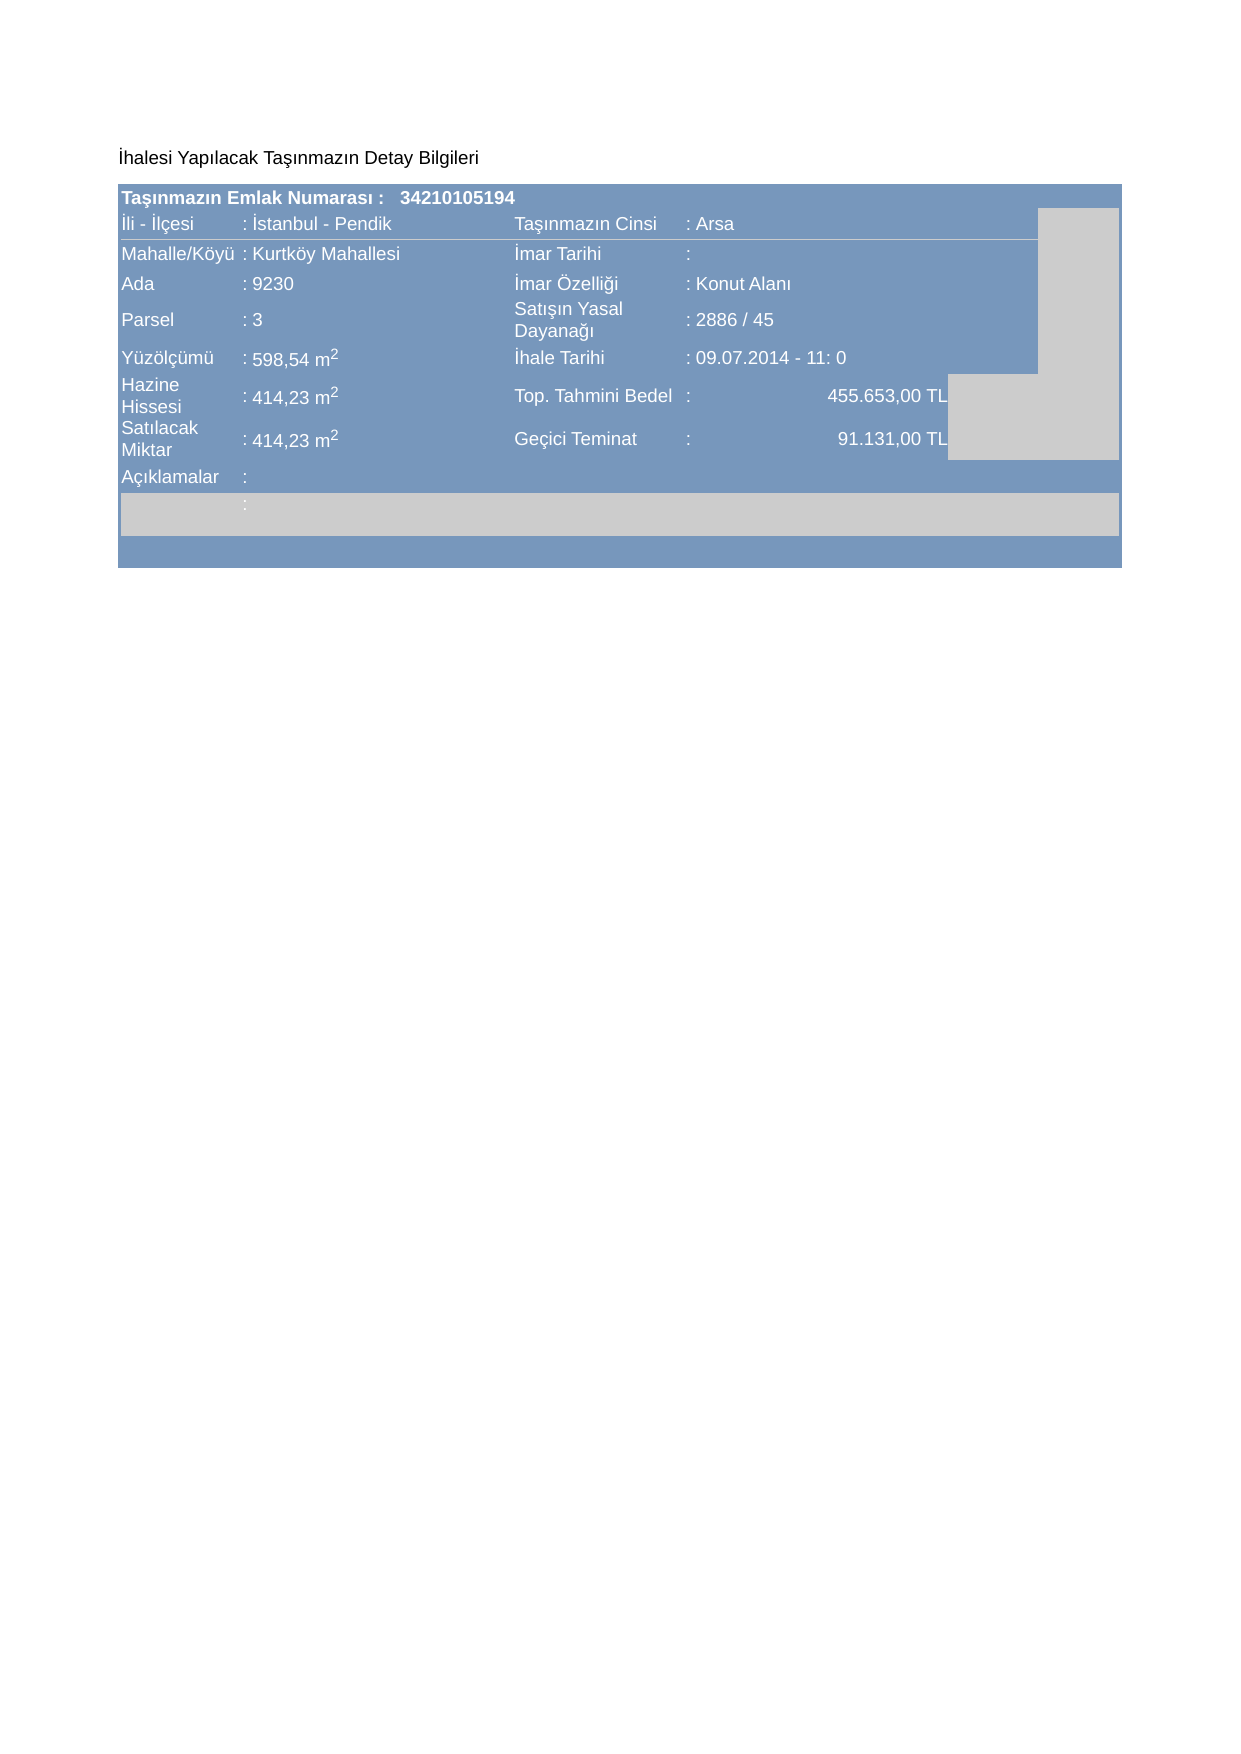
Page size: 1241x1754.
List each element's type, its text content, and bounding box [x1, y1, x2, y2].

table_header İhalesi Yapılacak Taşınmazın Detay Bilgileri [118, 147, 1122, 169]
table_cell [504, 341, 514, 374]
table_header : [242, 208, 252, 239]
table_cell İhale Tarihi [514, 341, 686, 374]
table_cell [696, 240, 1038, 268]
table_cell [504, 374, 514, 417]
table_cell [1038, 298, 1119, 341]
table_cell [504, 417, 514, 460]
table_cell Geçici Teminat [514, 417, 686, 460]
table_cell : [686, 298, 696, 341]
table_cell 91.131,00 TL [696, 417, 948, 460]
table_cell 3 [252, 298, 504, 341]
table_header İstanbul - Pendik [252, 208, 504, 239]
table_cell [121, 493, 242, 536]
table_cell Kurtköy Mahallesi [252, 240, 504, 268]
table_cell : [686, 417, 696, 460]
table_header [504, 208, 514, 239]
table_cell [504, 268, 514, 298]
table_cell [504, 240, 514, 268]
table_cell [1038, 374, 1119, 417]
table_header [121, 171, 1119, 176]
table_cell Yüzölçümü [121, 341, 242, 374]
table_cell : [242, 374, 252, 417]
table_cell 455.653,00 TL [696, 374, 948, 417]
table_cell 414,23 m2 [252, 417, 504, 460]
table_cell : [686, 374, 696, 417]
table_cell Mahalle/Köyü [121, 240, 242, 268]
table_cell [504, 298, 514, 341]
table_cell [948, 374, 1038, 417]
table_cell Satışın Yasal Dayanağı [514, 298, 686, 341]
table_cell : [686, 341, 696, 374]
table_cell Açıklamalar [121, 460, 242, 493]
table_cell [948, 417, 1038, 460]
table_cell Satılacak Miktar [121, 417, 242, 460]
table_cell : [242, 240, 252, 268]
table_cell [1038, 240, 1119, 268]
table_cell : [686, 240, 696, 268]
table_cell Parsel [121, 298, 242, 341]
table_header İli - İlçesi [121, 208, 242, 239]
table_cell Konut Alanı [696, 268, 1038, 298]
table_cell [252, 493, 1119, 536]
table_cell [1038, 268, 1119, 298]
table_cell : [242, 460, 252, 493]
table_cell [118, 607, 1122, 612]
table_cell : [242, 268, 252, 298]
table_cell İmar Özelliği [514, 268, 686, 298]
table_cell [1038, 341, 1119, 374]
table_cell 598,54 m2 [252, 341, 504, 374]
table_cell 9230 [252, 268, 504, 298]
table_header [1038, 208, 1119, 239]
table_cell : [686, 268, 696, 298]
table_header [118, 578, 1122, 607]
table_header : [686, 208, 696, 239]
table_cell Top. Tahmini Bedel [514, 374, 686, 417]
table_header [118, 169, 1122, 184]
table_cell 09.07.2014 - 11: 0 [696, 341, 1038, 374]
table_cell Ada [121, 268, 242, 298]
table_cell 2886 / 45 [696, 298, 1038, 341]
table_cell [118, 568, 1122, 578]
table_cell : [242, 417, 252, 460]
table_cell 414,23 m2 [252, 374, 504, 417]
table_cell [252, 460, 1119, 493]
table_cell Hazine Hissesi [121, 374, 242, 417]
table_cell Taşınmazın Emlak Numarası : 34210105194 [118, 184, 1122, 568]
table_cell İmar Tarihi [514, 240, 686, 268]
table_header Arsa [696, 208, 1038, 239]
table_cell : [242, 493, 252, 536]
table_cell : [242, 298, 252, 341]
table_cell [1038, 417, 1119, 460]
table_cell : [242, 341, 252, 374]
table_header Taşınmazın Cinsi [514, 208, 686, 239]
